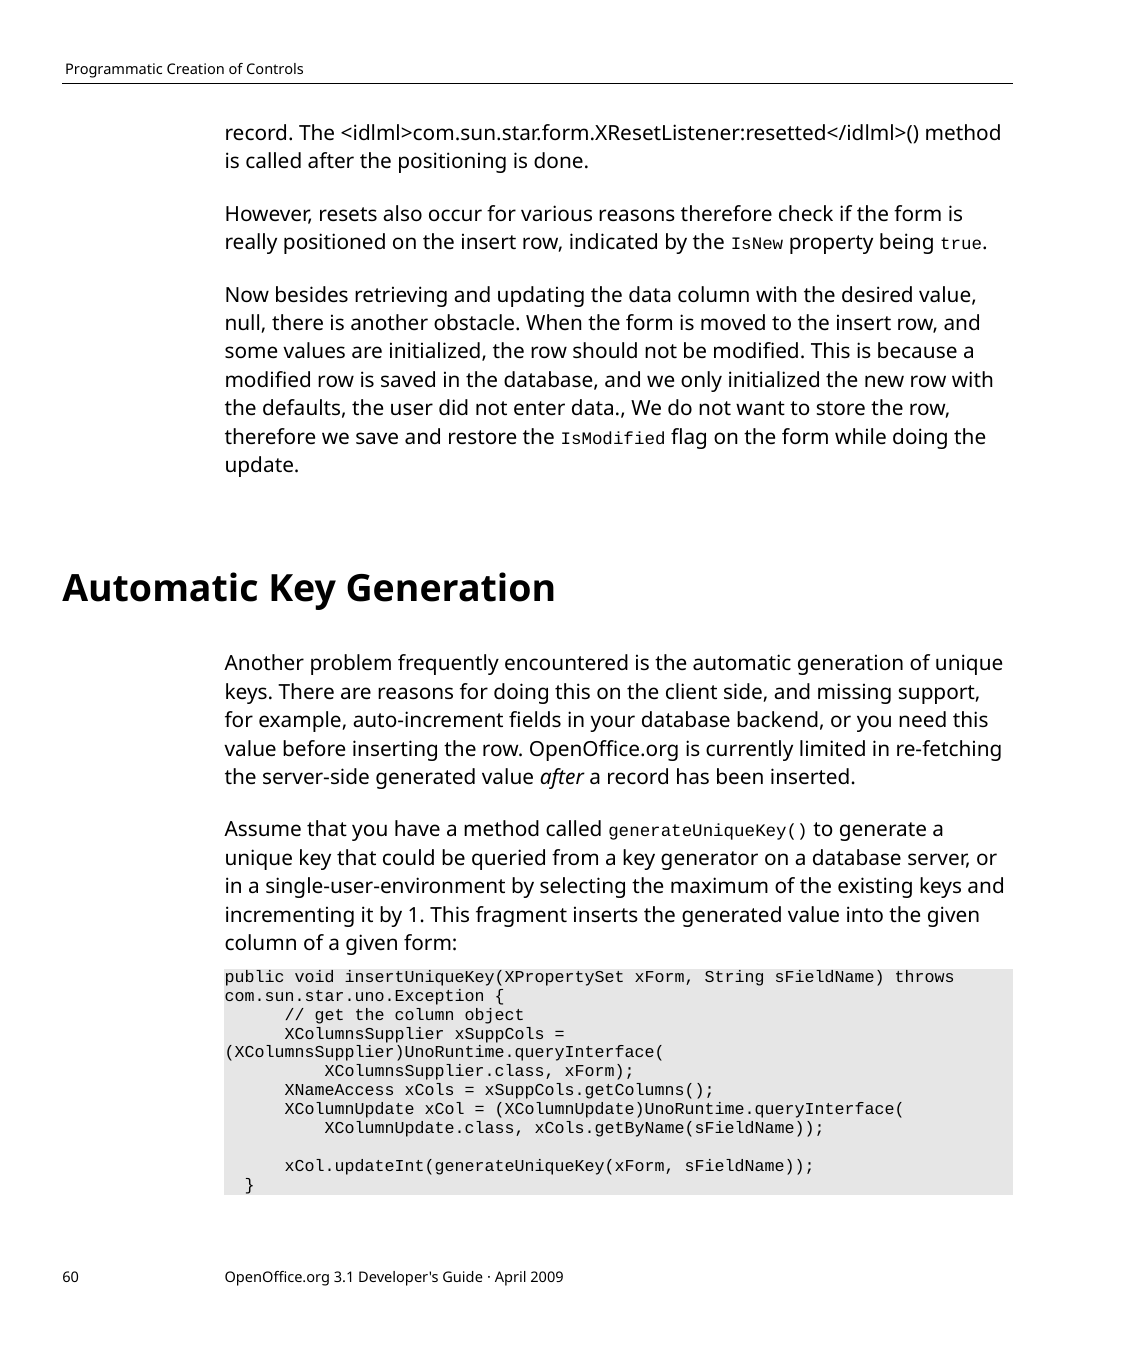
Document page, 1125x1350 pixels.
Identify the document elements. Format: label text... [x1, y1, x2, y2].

text However, resets also occur for various reasons therefore check if the form is really positioned on the insert row, indicated by the IsNew property being true. [224, 199, 1013, 256]
text Now besides retrieving and updating the data column with the desired value, null, there is another obstacle. When the form is moved to the insert row, and some values are initialized, the row should not be modified. This is because a modified row is saved in the database, and we only initialized the new row with the defaults, the user did not enter data., We do not want to store the row, therefore we save and restore the IsModified flag on the form while doing the update. [224, 280, 1013, 479]
text Assume that you have a method called generateUniqueKey() to generate a unique key that could be queried from a key generator on a database server, or in a single-user-environment by selecting the maximum of the existing keys and incrementing it by 1. This fragment inserts the generated value into the given column of a given form: [224, 814, 1013, 957]
text Another problem frequently encountered is the automatic generation of unique keys. There are reasons for doing this on the client side, and missing support, for example, auto-increment fields in your database backend, or you need this value before inserting the row. OpenOffice.org is currently limited in re-fetching the server-side generated value after a record has been inserted. [224, 648, 1013, 791]
subtitle Automatic Key Generation [62, 562, 1013, 613]
text public void insertUniqueKey(XPropertySet xForm, String sFieldName) throws com.sun.star.uno.Exception { // get the column object XColumnsSupplier xSuppCols = (XColumnsSupplier)UnoRuntime.queryInterface( XColumnsSupplier.class, xForm); XNameAccess xCols = xSuppCols.getColumns(); XColumnUpdate xCol = (XColumnUpdate)UnoRuntime.queryInterface( XColumnUpdate.class, xCols.getByName(sFieldName)); xCol.updateInt(generateUniqueKey(xForm, sFieldName)); } [224, 969, 1013, 1195]
text record. The <idlml>com.sun.star.form.XResetListener:resetted</idlml>() method is called after the positioning is done. [224, 118, 1013, 175]
